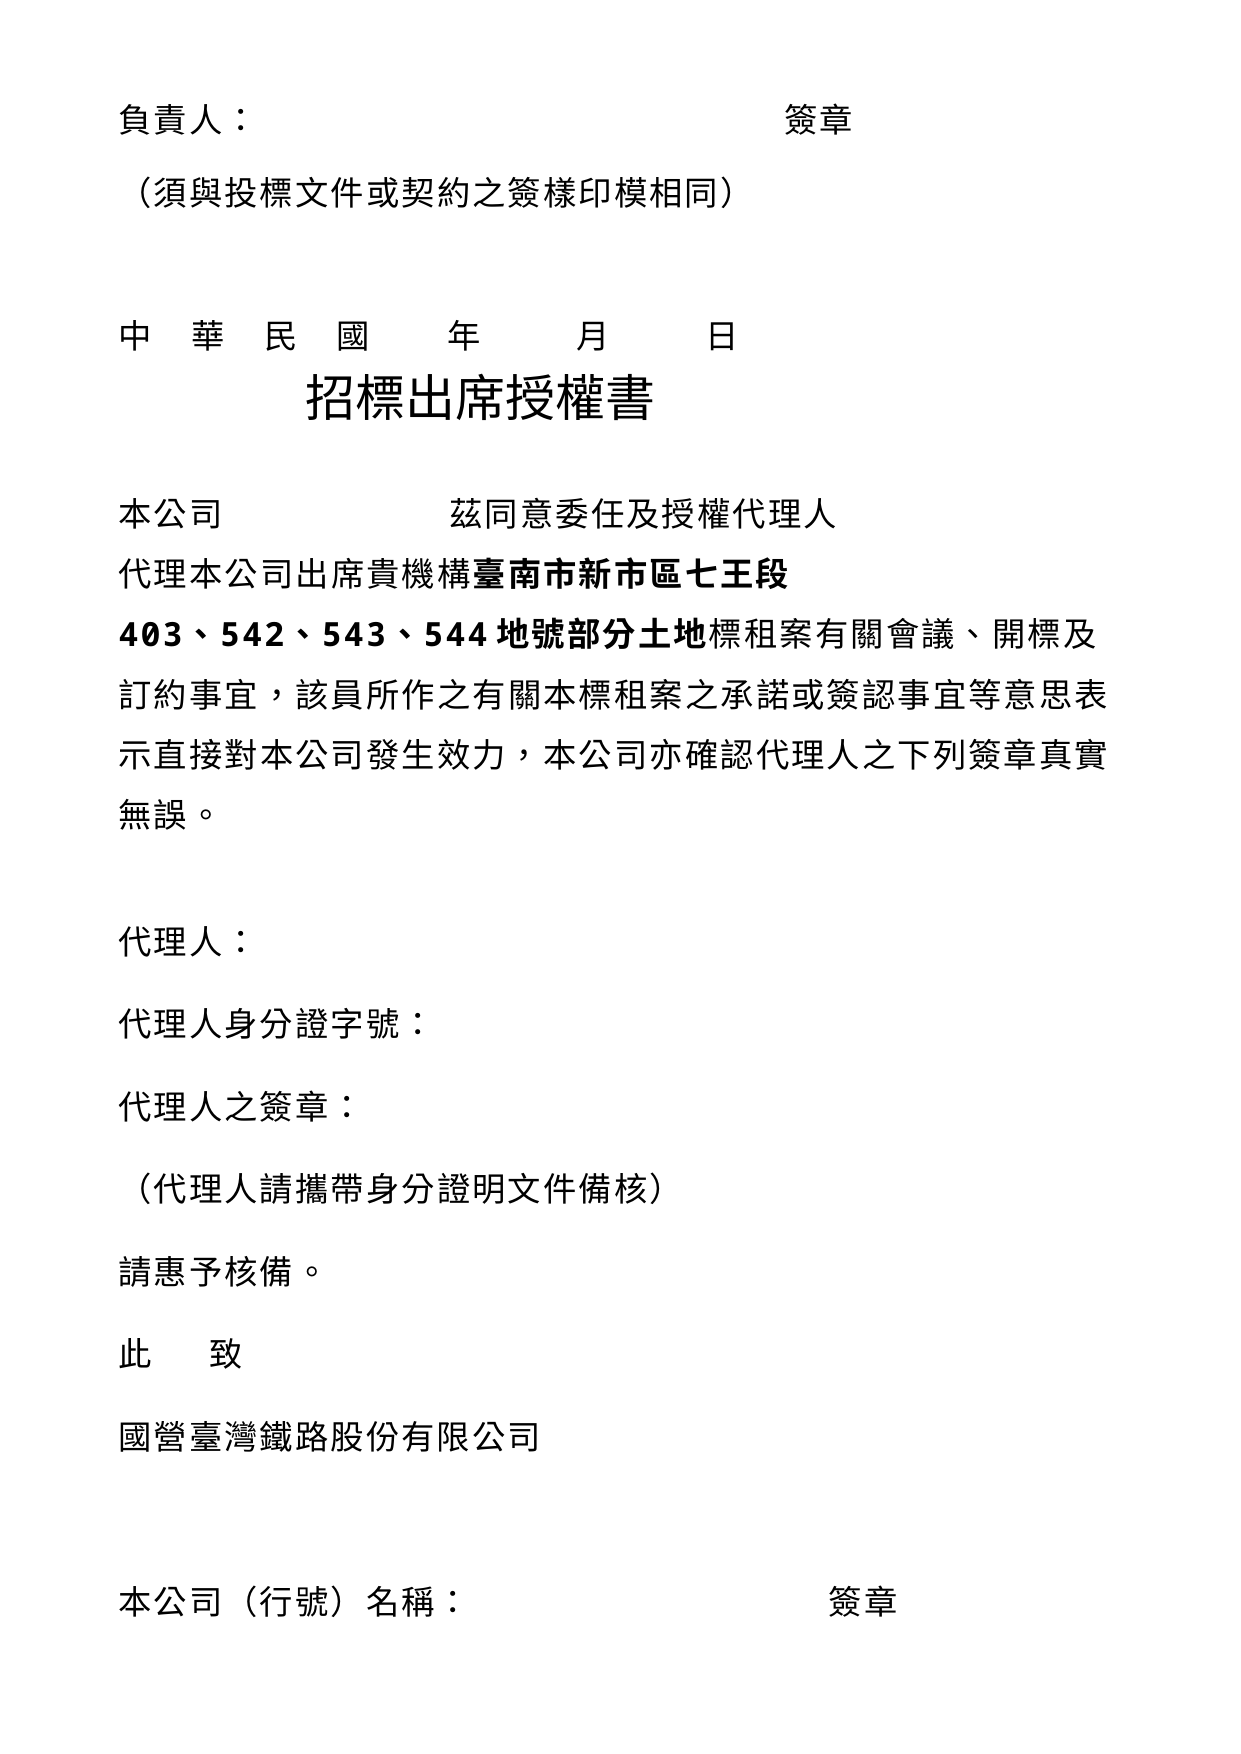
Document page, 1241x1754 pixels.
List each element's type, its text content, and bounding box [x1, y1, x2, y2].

text 此 致 [118, 1317, 1053, 1379]
text 請惠予核備。 [118, 1234, 1053, 1297]
text 代理人： [118, 904, 1053, 967]
text 本公司（行號）名稱： 簽章 [118, 1564, 1053, 1627]
text （代理人請攜帶身分證明文件備核） [118, 1152, 1053, 1214]
text 代理人身分證字號： [118, 987, 1053, 1049]
text 代理人之簽章： [118, 1069, 1053, 1132]
text 中 華 民 國 年 月 日 [118, 292, 1127, 358]
text 國營臺灣鐵路股份有限公司 [118, 1399, 1053, 1462]
text 負責人： 簽章 [118, 74, 1002, 147]
text 本公司 茲同意委任及授權代理人 代理本公司出席貴機構臺南市新市區七王段403、542、543、544地號部分土地標租案有關會議、開標及訂約事宜，該員所作之有關本標租案之承諾或簽認事宜等意思表示直接對本公司發生效力，本公司亦確認代理人之下列簽章真實無誤。 [118, 487, 1124, 837]
text 招標出席授權書 [306, 358, 940, 431]
text （須與投標文件或契約之簽樣印模相同） [118, 167, 1002, 215]
